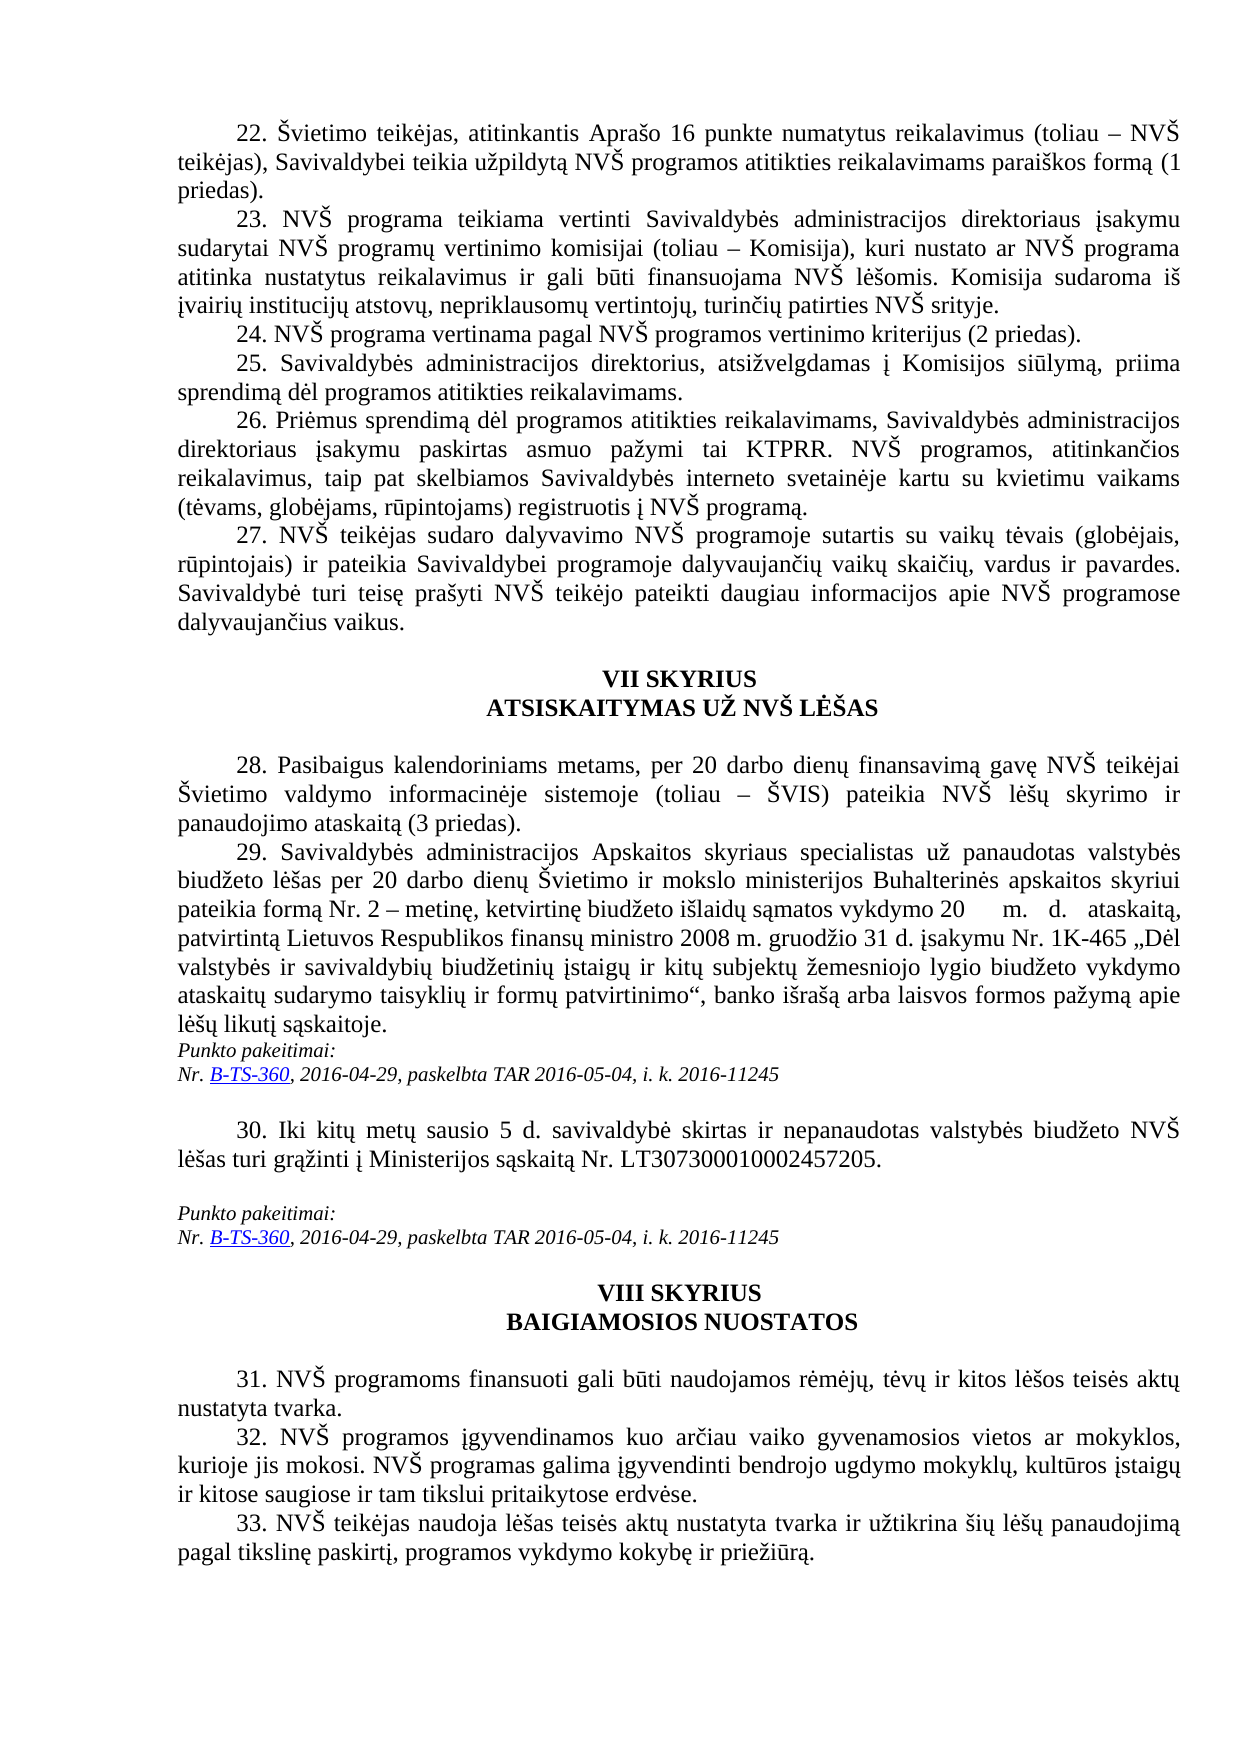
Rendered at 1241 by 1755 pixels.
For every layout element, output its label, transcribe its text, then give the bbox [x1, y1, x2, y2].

text 27. NVŠ teikėjas sudaro dalyvavimo NVŠ programoje sutartis su vaikų tėvais (globėjais, rūpintojais) ir pateikia Savivaldybei programoje dalyvaujančių vaikų skaičių, vardus ir pavardes. Savivaldybė turi teisę prašyti NVŠ teikėjo pateikti daugiau informacijos apie NVŠ programose dalyvaujančius vaikus. [177, 521, 1181, 636]
text 25. Savivaldybės administracijos direktorius, atsižvelgdamas į Komisijos siūlymą, priima sprendimą dėl programos atitikties reikalavimams. [177, 348, 1181, 406]
text 33. NVŠ teikėjas naudoja lėšas teisės aktų nustatyta tvarka ir užtikrina šių lėšų panaudojimą pagal tikslinę paskirtį, programos vykdymo kokybę ir priežiūrą. [177, 1508, 1181, 1566]
text VIII SKYRIUS [177, 1278, 1181, 1307]
text ATSISKAITYMAS UŽ NVŠ LĖŠAS [177, 693, 1181, 722]
text 31. NVŠ programoms finansuoti gali būti naudojamos rėmėjų, tėvų ir kitos lėšos teisės aktų nustatyta tvarka. [177, 1364, 1181, 1422]
text Nr. B-TS-360, 2016-04-29, paskelbta TAR 2016-05-04, i. k. 2016-11245 [177, 1225, 1181, 1249]
text 26. Priėmus sprendimą dėl programos atitikties reikalavimams, Savivaldybės administracijos direktoriaus įsakymu paskirtas asmuo pažymi tai KTPRR. NVŠ programos, atitinkančios reikalavimus, taip pat skelbiamos Savivaldybės interneto svetainėje kartu su kvietimu vaikams (tėvams, globėjams, rūpintojams) registruotis į NVŠ programą. [177, 406, 1181, 521]
text 22. Švietimo teikėjas, atitinkantis Aprašo 16 punkte numatytus reikalavimus (toliau – NVŠ teikėjas), Savivaldybei teikia užpildytą NVŠ programos atitikties reikalavimams paraiškos formą (1 priedas). [177, 118, 1181, 204]
text 29. Savivaldybės administracijos Apskaitos skyriaus specialistas už panaudotas valstybės biudžeto lėšas per 20 darbo dienų Švietimo ir mokslo ministerijos Buhalterinės apskaitos skyriui pateikia formą Nr. 2 – metinę, ketvirtinę biudžeto išlaidų sąmatos vykdymo 20 m. d. ataskaitą, patvirtintą Lietuvos Respublikos finansų ministro 2008 m. gruodžio 31 d. įsakymu Nr. 1K-465 „Dėl valstybės ir savivaldybių biudžetinių įstaigų ir kitų subjektų žemesniojo lygio biudžeto vykdymo ataskaitų sudarymo taisyklių ir formų patvirtinimo“, banko išrašą arba laisvos formos pažymą apie lėšų likutį sąskaitoje. [177, 837, 1181, 1038]
text 24. NVŠ programa vertinama pagal NVŠ programos vertinimo kriterijus (2 priedas). [177, 319, 1181, 348]
text 30. Iki kitų metų sausio 5 d. savivaldybė skirtas ir nepanaudotas valstybės biudžeto NVŠ lėšas turi grąžinti į Ministerijos sąskaitą Nr. LT307300010002457205. [177, 1115, 1181, 1172]
text Punkto pakeitimai: [177, 1038, 1181, 1062]
text BAIGIAMOSIOS NUOSTATOS [177, 1307, 1181, 1336]
text Nr. B-TS-360, 2016-04-29, paskelbta TAR 2016-05-04, i. k. 2016-11245 [177, 1062, 1181, 1086]
text Punkto pakeitimai: [177, 1201, 1181, 1225]
text 28. Pasibaigus kalendoriniams metams, per 20 darbo dienų finansavimą gavę NVŠ teikėjai Švietimo valdymo informacinėje sistemoje (toliau – ŠVIS) pateikia NVŠ lėšų skyrimo ir panaudojimo ataskaitą (3 priedas). [177, 751, 1181, 837]
text VII SKYRIUS [177, 664, 1181, 693]
text 23. NVŠ programa teikiama vertinti Savivaldybės administracijos direktoriaus įsakymu sudarytai NVŠ programų vertinimo komisijai (toliau – Komisija), kuri nustato ar NVŠ programa atitinka nustatytus reikalavimus ir gali būti finansuojama NVŠ lėšomis. Komisija sudaroma iš įvairių institucijų atstovų, nepriklausomų vertintojų, turinčių patirties NVŠ srityje. [177, 204, 1181, 319]
text 32. NVŠ programos įgyvendinamos kuo arčiau vaiko gyvenamosios vietos ar mokyklos, kurioje jis mokosi. NVŠ programas galima įgyvendinti bendrojo ugdymo mokyklų, kultūros įstaigų ir kitose saugiose ir tam tikslui pritaikytose erdvėse. [177, 1422, 1181, 1508]
